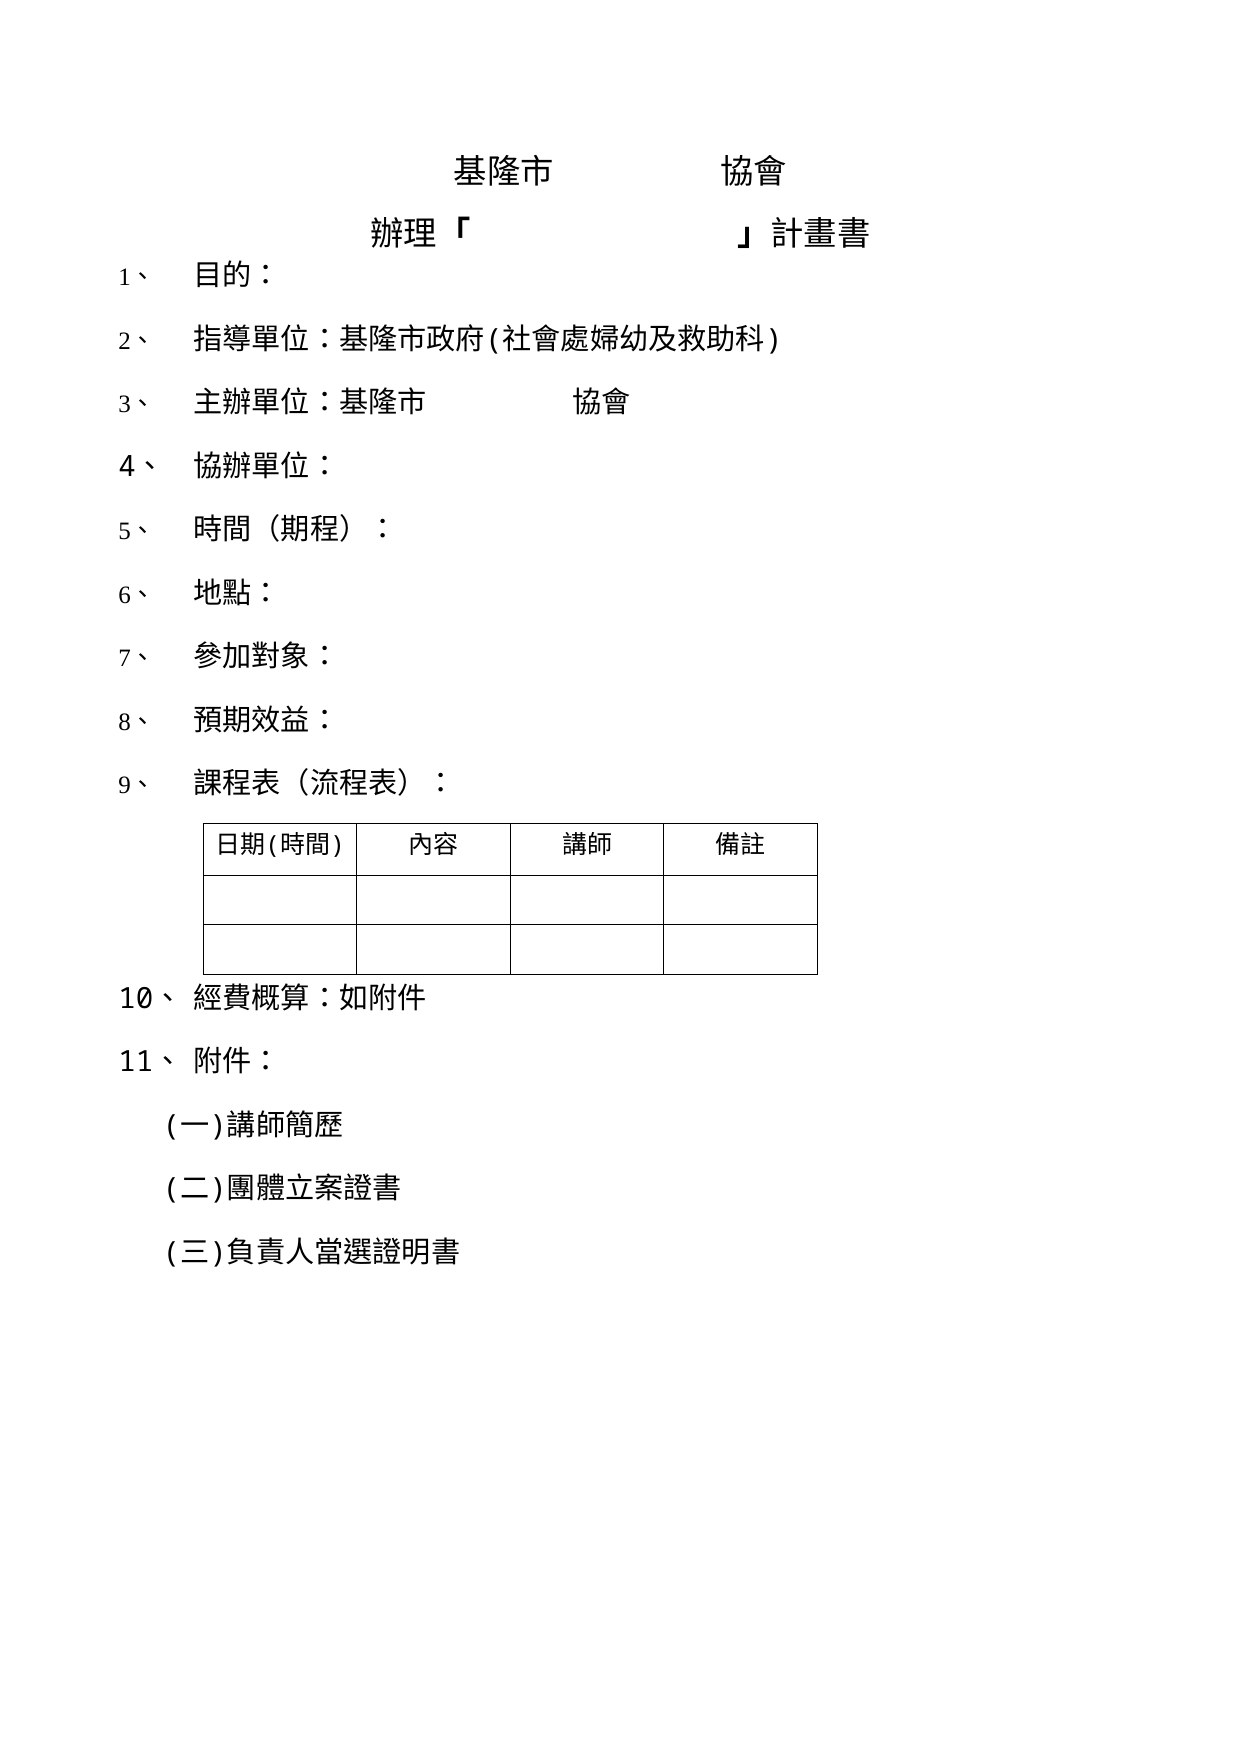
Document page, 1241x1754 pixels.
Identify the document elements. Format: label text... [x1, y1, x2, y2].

text (三)負責人當選證明書 [118, 1229, 1122, 1271]
table_cell [511, 925, 663, 973]
list 經費概算：如附件 [118, 974, 1122, 1017]
list 時間（期程）： [118, 506, 1122, 548]
list 預期效益： [118, 696, 1122, 738]
list 課程表（流程表）： [118, 760, 1122, 802]
text (二)團體立案證書 [118, 1165, 1122, 1207]
text 基隆市 協會 [118, 127, 1122, 189]
table_cell [357, 925, 510, 973]
list 參加對象： [118, 633, 1122, 675]
table_cell [204, 925, 356, 973]
text (一)講師簡歷 [118, 1102, 1122, 1144]
table_cell [204, 876, 356, 924]
table_header 日期(時間) [204, 824, 356, 875]
list 指導單位：基隆市政府(社會處婦幼及救助科) [118, 315, 1122, 358]
table_cell [664, 925, 817, 973]
list 目的： [118, 252, 1122, 294]
table_cell [511, 876, 663, 924]
list 地點： [118, 569, 1122, 612]
table_cell [664, 876, 817, 924]
table_header 備註 [664, 824, 817, 875]
list 附件： [118, 1038, 1122, 1080]
text 辦理「 」計畫書 [118, 189, 1122, 252]
table_cell [357, 876, 510, 924]
table_header 內容 [357, 824, 510, 875]
list 主辦單位：基隆市 協會 [118, 379, 1122, 421]
table_header 講師 [511, 824, 663, 875]
list 協辦單位： [118, 442, 1122, 485]
